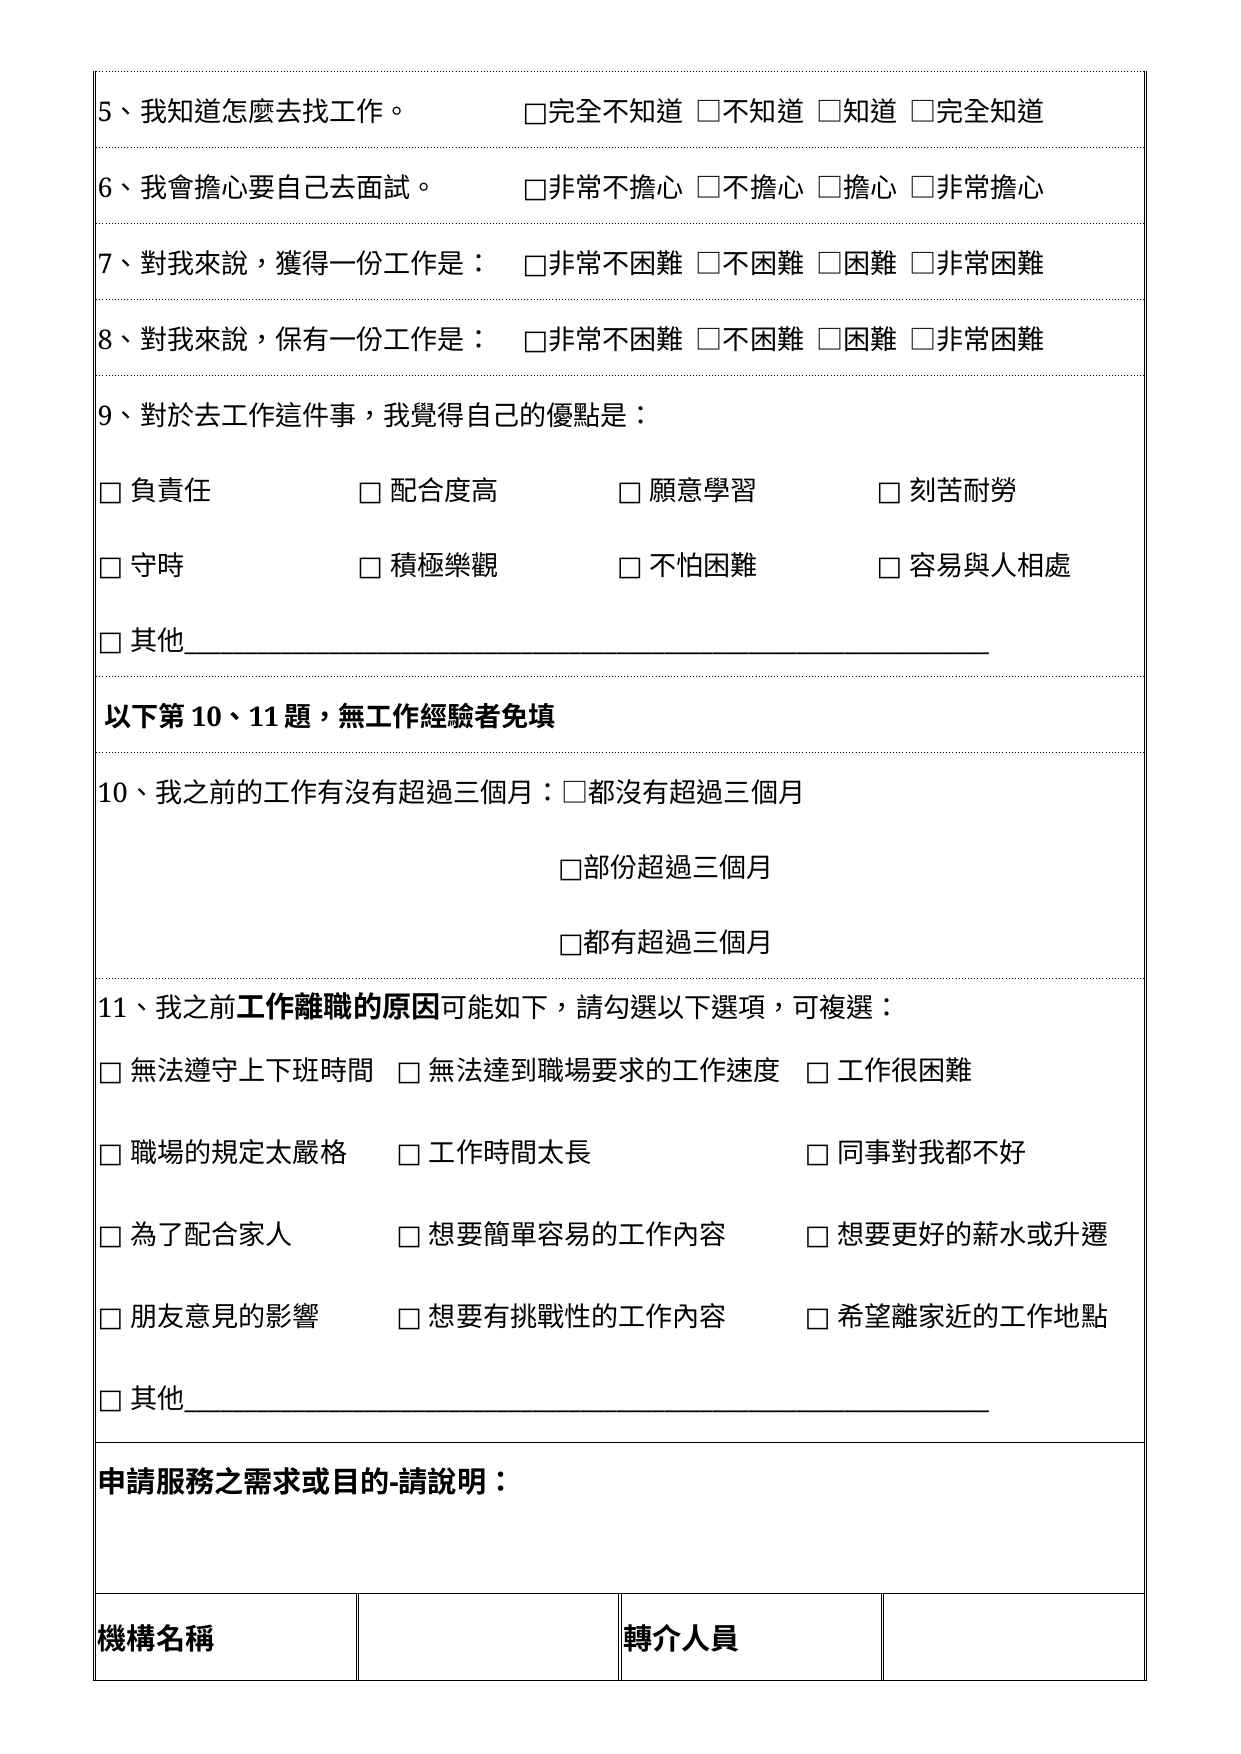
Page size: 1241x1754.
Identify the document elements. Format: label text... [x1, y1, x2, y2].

table_cell □ 同事對我都不好 [802, 1113, 1144, 1195]
table_cell 9、對於去工作這件事，我覺得自己的優點是： [96, 375, 1144, 451]
table_cell □ 無法達到職場要求的工作速度 [393, 1031, 802, 1113]
table_cell [359, 1594, 618, 1680]
table_cell [884, 1594, 1144, 1680]
table_cell □ 工作很困難 [802, 1031, 1144, 1113]
table_cell 6、我會擔心要自己去面試。 [96, 147, 519, 223]
table_cell □ 守時 [96, 526, 354, 601]
table_cell □ 工作時間太長 [393, 1113, 802, 1195]
table_cell □ 刻苦耐勞 [874, 451, 1144, 526]
table_cell □ 配合度高 [354, 451, 614, 526]
table_cell □非常不困難 □不困難 □困難 □非常困難 [520, 299, 1144, 375]
table_cell □ 為了配合家人 [96, 1195, 393, 1277]
table_cell □ 負責任 [96, 451, 354, 526]
table_cell 11、我之前工作離職的原因可能如下，請勾選以下選項，可複選： [96, 978, 1144, 1031]
table_cell □完全不知道 □不知道 □知道 □完全知道 [520, 71, 1144, 147]
table_cell □ 朋友意見的影響 [96, 1278, 393, 1359]
table_cell 以下第10、11題，無工作經驗者免填 [96, 676, 1144, 752]
table_cell 10、我之前的工作有沒有超過三個月：□都沒有超過三個月 □部份超過三個月 □都有超過三個月 [96, 752, 1144, 978]
table_cell 7、對我來說，獲得一份工作是： [96, 223, 519, 299]
table_cell □ 想要更好的薪水或升遷 [802, 1195, 1144, 1277]
table_cell □ 職場的規定太嚴格 [96, 1113, 393, 1195]
table_cell 申請服務之需求或目的-請說明： [96, 1443, 1144, 1593]
table_cell 轉介人員 [622, 1594, 881, 1680]
table_cell □ 容易與人相處 [874, 526, 1144, 601]
table_cell □ 其他___________________________________________________________________ [96, 1360, 1144, 1442]
table_cell □ 無法遵守上下班時間 [96, 1031, 393, 1113]
table_cell □ 不怕困難 [614, 526, 873, 601]
table_cell □ 積極樂觀 [354, 526, 614, 601]
table_cell □非常不擔心 □不擔心 □擔心 □非常擔心 [520, 147, 1144, 223]
table_cell □ 願意學習 [614, 451, 873, 526]
table_cell 5、我知道怎麼去找工作。 [96, 71, 519, 147]
table_cell 8、對我來說，保有一份工作是： [96, 299, 519, 375]
table_cell □ 想要簡單容易的工作內容 [393, 1195, 802, 1277]
table_cell □非常不困難 □不困難 □困難 □非常困難 [520, 223, 1144, 299]
table_cell □ 其他___________________________________________________________________ [96, 601, 1144, 676]
table_cell 機構名稱 [96, 1594, 356, 1680]
table_cell □ 想要有挑戰性的工作內容 [393, 1278, 802, 1359]
table_cell □ 希望離家近的工作地點 [802, 1278, 1144, 1359]
